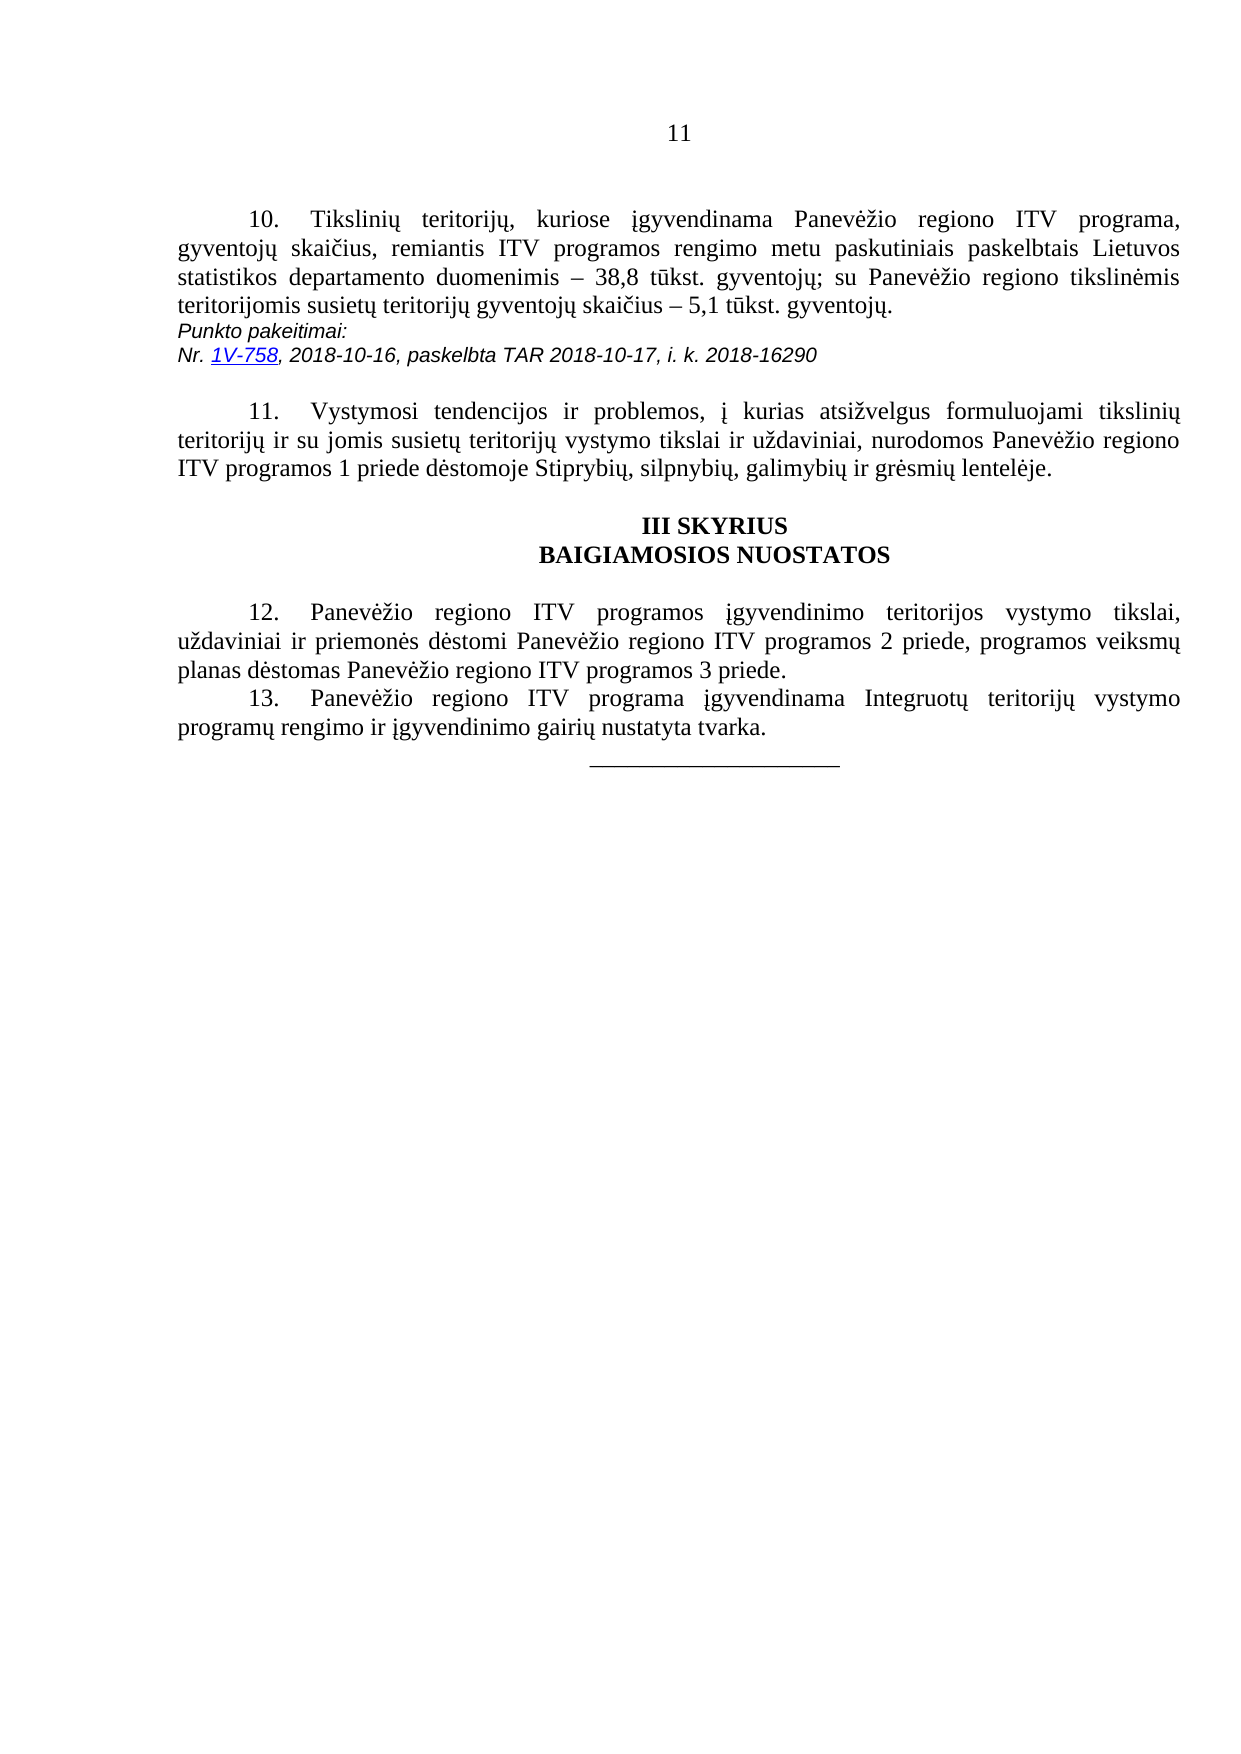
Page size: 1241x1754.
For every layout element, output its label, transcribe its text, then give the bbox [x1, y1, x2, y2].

text 13. Panevėžio regiono ITV programa įgyvendinama Integruotų teritorijų vystymo programų rengimo ir įgyvendinimo gairių nustatyta tvarka. [177, 683, 1181, 741]
text Punkto pakeitimai: [177, 319, 1181, 343]
text BAIGIAMOSIOS NUOSTATOS [177, 540, 1181, 568]
text 10. Tikslinių teritorijų, kuriose įgyvendinama Panevėžio regiono ITV programa, gyventojų skaičius, remiantis ITV programos rengimo metu paskutiniais paskelbtais Lietuvos statistikos departamento duomenimis – 38,8 tūkst. gyventojų; su Panevėžio regiono tikslinėmis teritorijomis susietų teritorijų gyventojų skaičius – 5,1 tūkst. gyventojų. [177, 204, 1181, 319]
text ____________________ [177, 741, 1181, 770]
text III SKYRIUS [177, 511, 1181, 540]
text 11. Vystymosi tendencijos ir problemos, į kurias atsižvelgus formuluojami tikslinių teritorijų ir su jomis susietų teritorijų vystymo tikslai ir uždaviniai, nurodomos Panevėžio regiono ITV programos 1 priede dėstomoje Stiprybių, silpnybių, galimybių ir grėsmių lentelėje. [177, 396, 1181, 482]
text Nr. 1V-758, 2018-10-16, paskelbta TAR 2018-10-17, i. k. 2018-16290 [177, 343, 1181, 367]
text 12. Panevėžio regiono ITV programos įgyvendinimo teritorijos vystymo tikslai, uždaviniai ir priemonės dėstomi Panevėžio regiono ITV programos 2 priede, programos veiksmų planas dėstomas Panevėžio regiono ITV programos 3 priede. [177, 597, 1181, 683]
